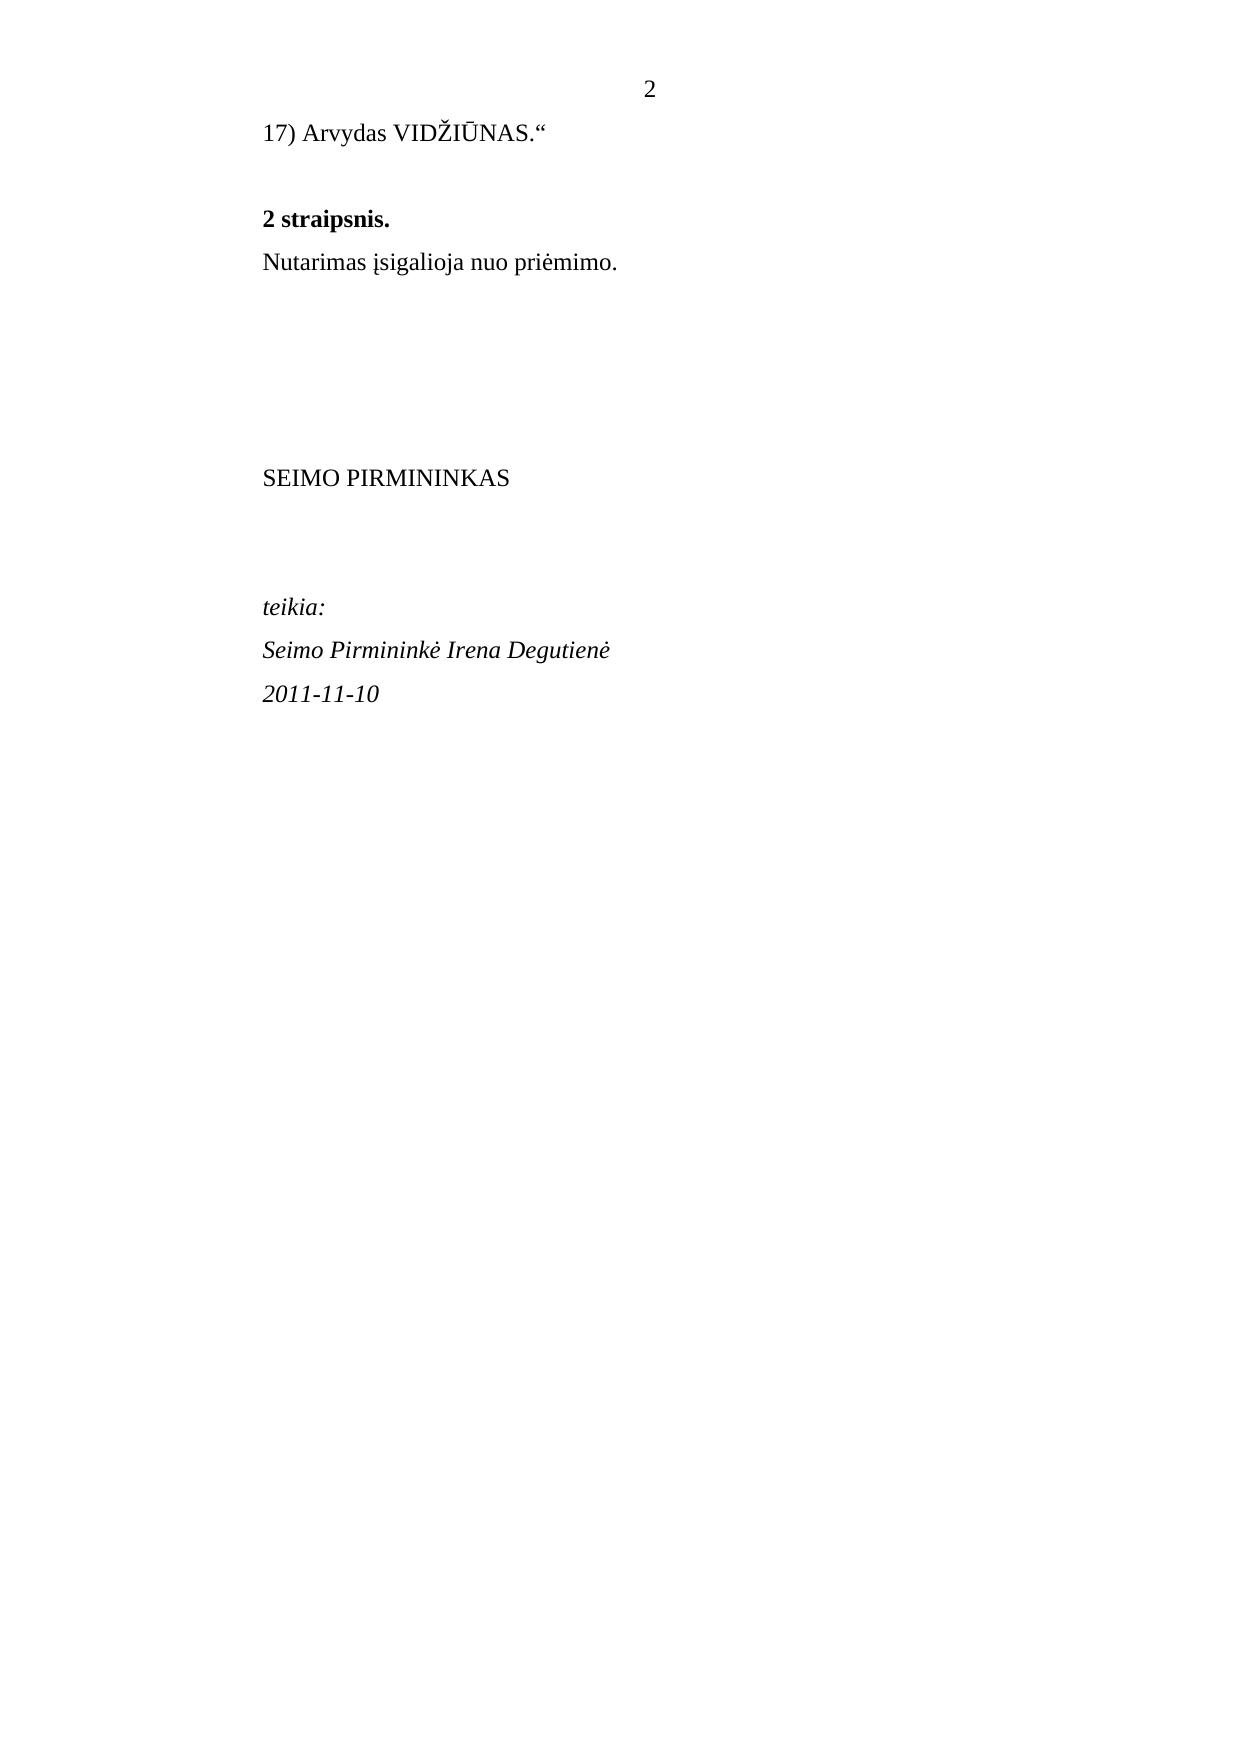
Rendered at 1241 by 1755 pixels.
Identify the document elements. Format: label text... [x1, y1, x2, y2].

text SEIMO PIRMININKAS [187, 463, 1120, 492]
text 17) Arvydas VIDŽIŪNAS.“ [187, 118, 1120, 147]
text teikia: [187, 592, 1120, 621]
text 2 straipsnis. [187, 204, 1120, 233]
text 2011-11-10 [187, 679, 1120, 707]
text Seimo Pirmininkė Irena Degutienė [187, 636, 1120, 664]
text Nutarimas įsigalioja nuo priėmimo. [187, 247, 1120, 276]
